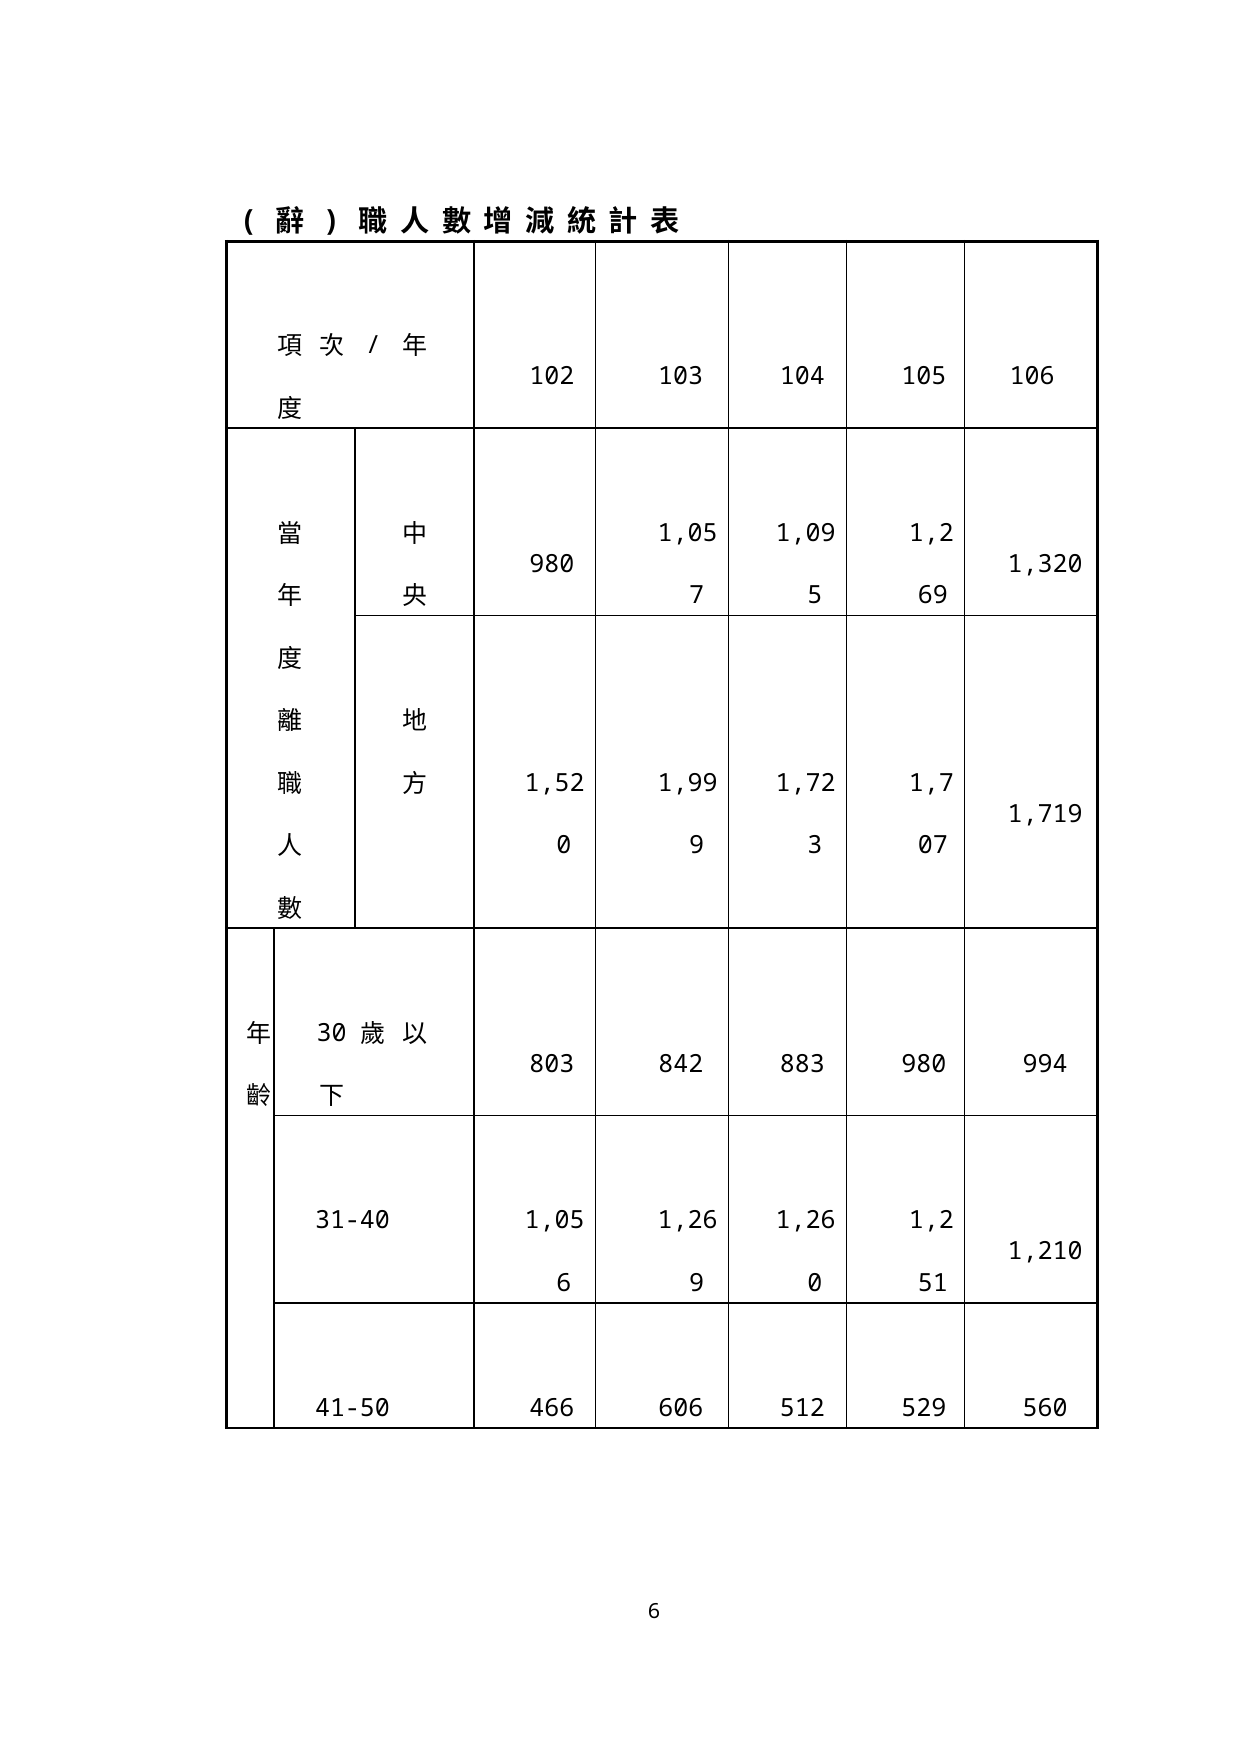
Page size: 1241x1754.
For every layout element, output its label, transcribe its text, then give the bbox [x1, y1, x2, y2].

table_cell 1,320 [965, 429, 1096, 615]
table_cell 當年度離職人數 [228, 429, 354, 927]
table_cell 1,707 [847, 616, 964, 927]
table_cell 512 [729, 1304, 846, 1427]
table_cell 1,269 [596, 1116, 728, 1302]
table_header 102 [475, 243, 595, 427]
table_cell 803 [475, 929, 595, 1115]
table_cell 地方 [356, 616, 473, 927]
table_cell 1,057 [596, 429, 728, 615]
table_cell 1,719 [965, 616, 1096, 927]
table_cell 1,251 [847, 1116, 964, 1302]
table_cell 980 [475, 429, 595, 615]
table_cell 1,520 [475, 616, 595, 927]
table_cell 994 [965, 929, 1096, 1115]
table_cell 1,056 [475, 1116, 595, 1302]
table_cell 842 [596, 929, 728, 1115]
table_cell 41-50 [275, 1304, 473, 1427]
table_cell 31-40 [275, 1116, 473, 1302]
table_cell 1,723 [729, 616, 846, 927]
table_header 104 [729, 243, 846, 427]
table_header 103 [596, 243, 728, 427]
table_cell 1,999 [596, 616, 728, 927]
table_header 106 [965, 243, 1096, 427]
table_cell 30歲以下 [275, 929, 473, 1115]
table_cell 980 [847, 929, 964, 1115]
table_cell 1,269 [847, 429, 964, 615]
table_header 105 [847, 243, 964, 427]
text (辭)職人數增減統計表 [215, 177, 1061, 240]
table_cell 1,260 [729, 1116, 846, 1302]
table_header 項次/年度 [228, 243, 473, 427]
table_cell 883 [729, 929, 846, 1115]
table_cell 中央 [356, 429, 473, 615]
table_cell 1,095 [729, 429, 846, 615]
table_cell 606 [596, 1304, 728, 1427]
table_cell 466 [475, 1304, 595, 1427]
table_cell 1,210 [965, 1116, 1096, 1302]
table_cell 529 [847, 1304, 964, 1427]
table_cell 560 [965, 1304, 1096, 1427]
table_cell 年齡 [228, 929, 273, 1427]
